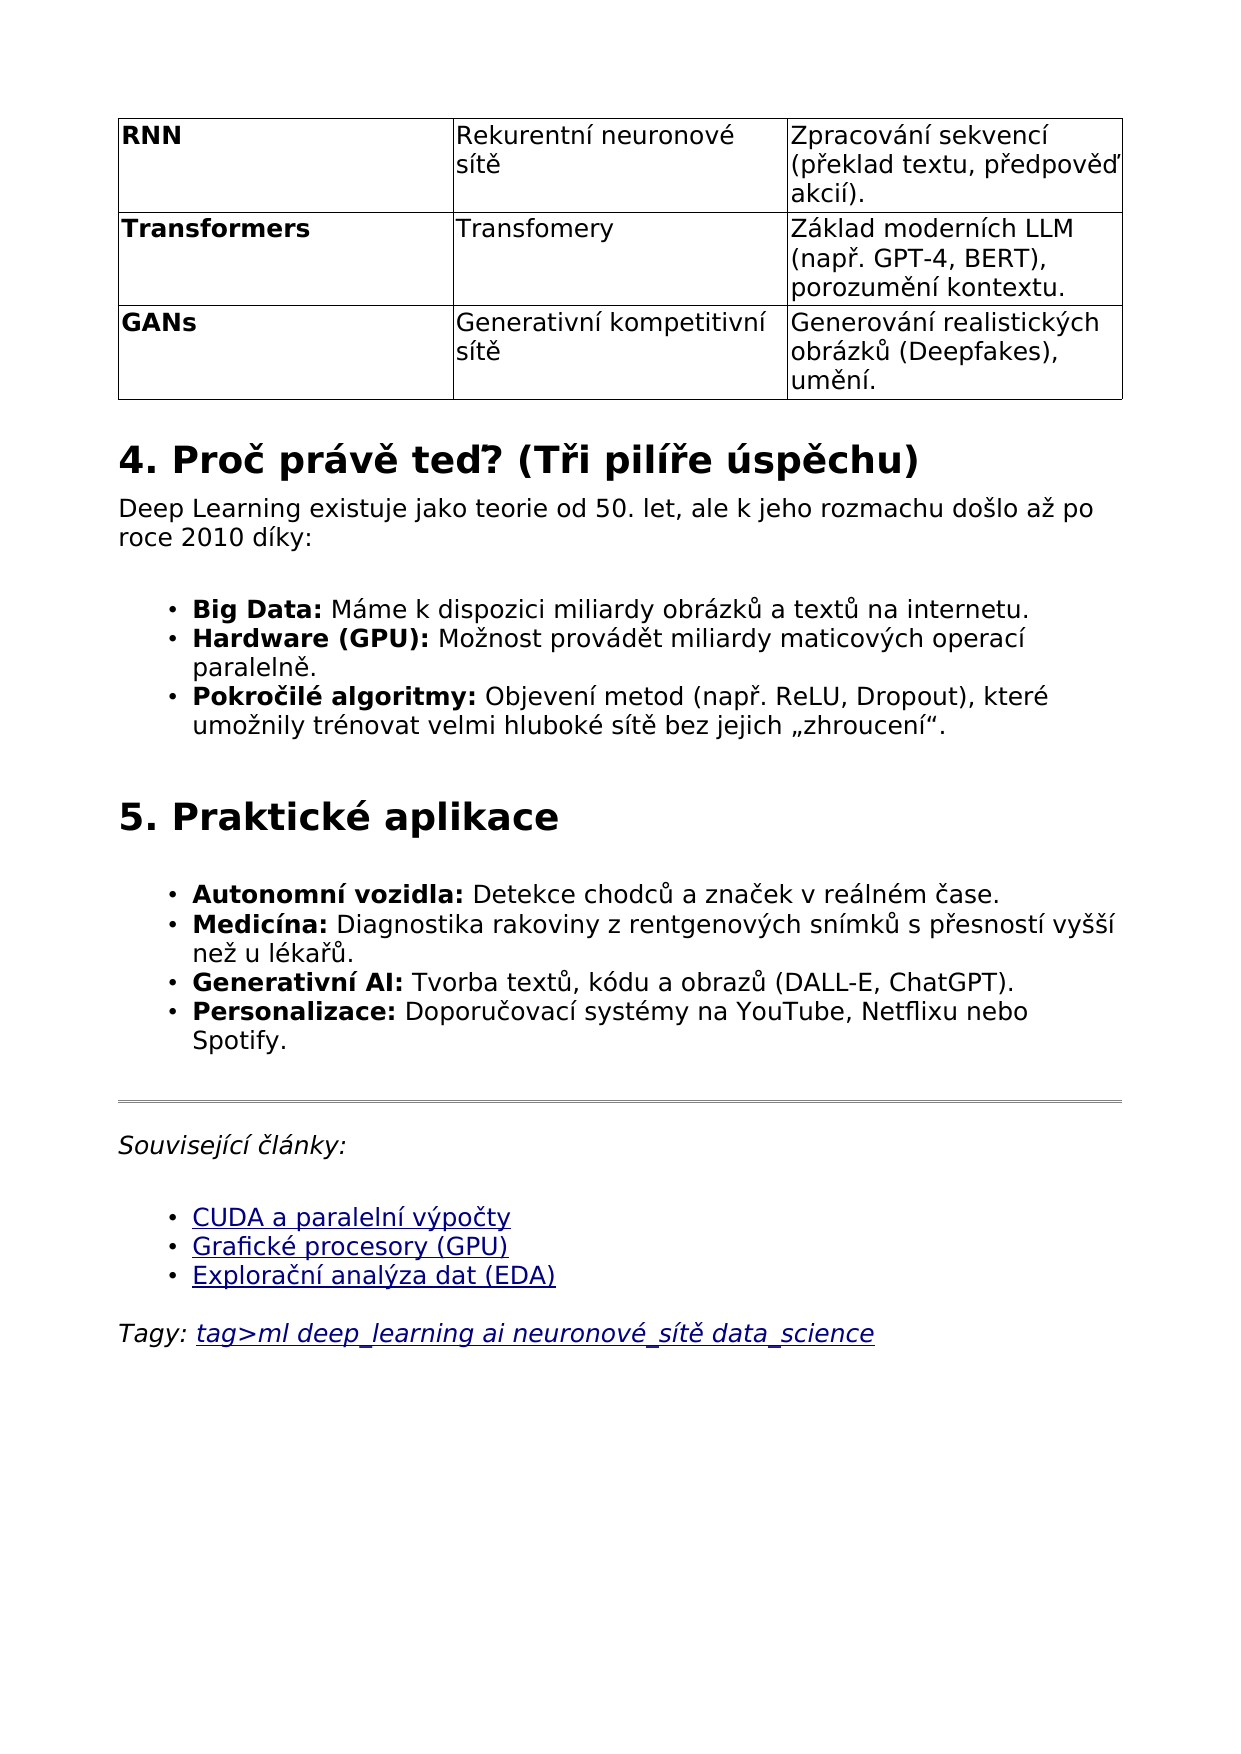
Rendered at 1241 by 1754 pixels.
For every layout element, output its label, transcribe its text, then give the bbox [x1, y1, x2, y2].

list Generativní AI: Tvorba textů, kódu a obrazů (DALL-E, ChatGPT). [177, 968, 1122, 997]
table_cell Transformers [119, 213, 453, 305]
list Explorační analýza dat (EDA) [177, 1261, 1122, 1290]
table_cell Rekurentní neuronové sítě [454, 119, 787, 212]
list Medicína: Diagnostika rakoviny z rentgenových snímků s přesností vyšší než u lékařů. [177, 910, 1122, 968]
subtitle 5. Praktické aplikace [118, 795, 1122, 839]
list Big Data: Máme k dispozici miliardy obrázků a textů na internetu. [177, 595, 1122, 624]
text Deep Learning existuje jako teorie od 50. let, ale k jeho rozmachu došlo až po roce 2010 díky: [118, 494, 1122, 553]
table_cell RNN [119, 119, 453, 212]
table_cell GANs [119, 306, 453, 398]
text Tagy: tag>ml deep_learning ai neuronové_sítě data_science [118, 1320, 1122, 1349]
list Pokročilé algoritmy: Objevení metod (např. ReLU, Dropout), které umožnily trénovat velmi hluboké sítě bez jejich „zhroucení“. [177, 682, 1122, 741]
table_cell Generativní kompetitivní sítě [454, 306, 787, 398]
subtitle 4. Proč právě teď? (Tři pilíře úspěchu) [118, 438, 1122, 482]
table_cell Generování realistických obrázků (Deepfakes), umění. [788, 306, 1122, 398]
list CUDA a paralelní výpočty [177, 1203, 1122, 1232]
list Hardware (GPU): Možnost provádět miliardy maticových operací paralelně. [177, 624, 1122, 682]
table_cell Základ moderních LLM (např. GPT-4, BERT), porozumění kontextu. [788, 213, 1122, 305]
table_cell Zpracování sekvencí (překlad textu, předpověď akcií). [788, 119, 1122, 212]
text Související články: [118, 1132, 1122, 1161]
list Autonomní vozidla: Detekce chodců a značek v reálném čase. [177, 881, 1122, 910]
list Personalizace: Doporučovací systémy na YouTube, Netflixu nebo Spotify. [177, 997, 1122, 1056]
list Grafické procesory (GPU) [177, 1232, 1122, 1261]
table_cell Transfomery [454, 213, 787, 305]
